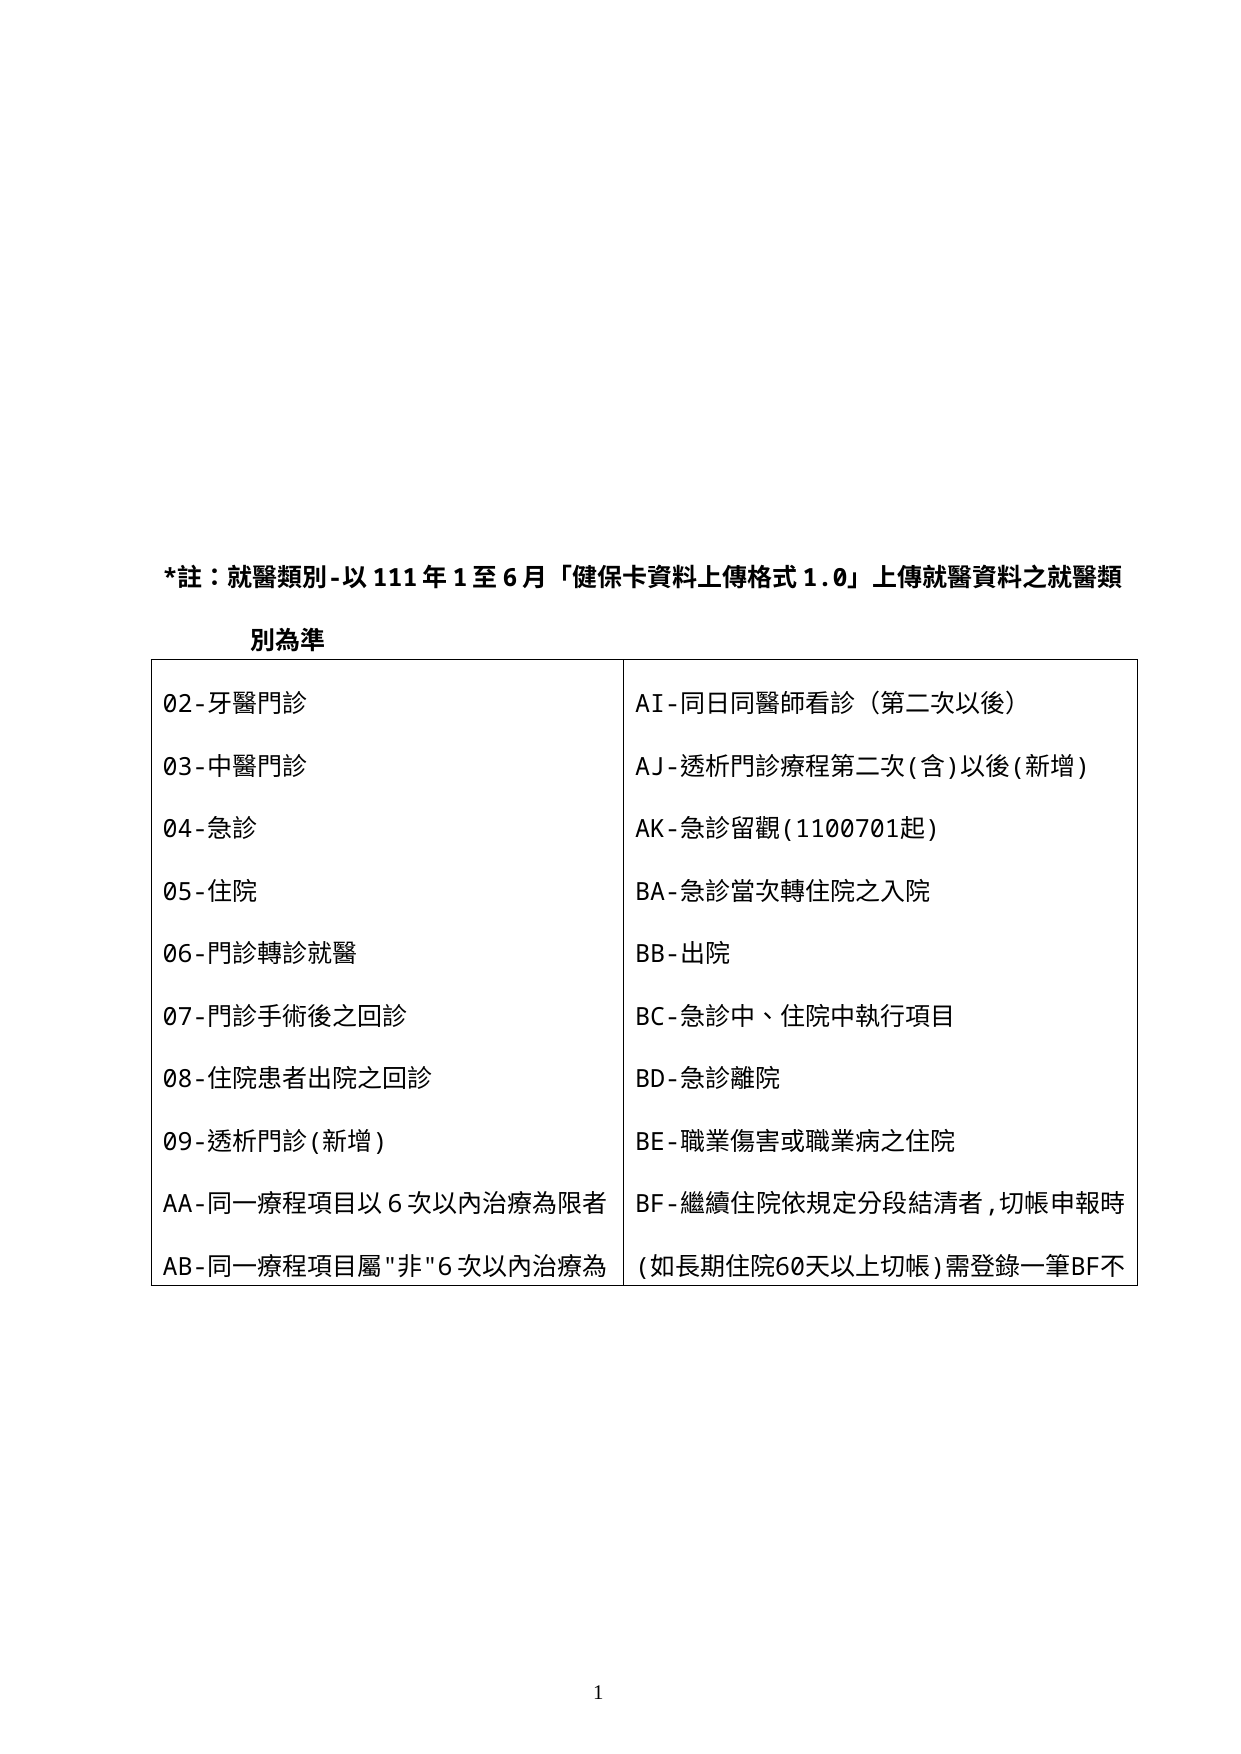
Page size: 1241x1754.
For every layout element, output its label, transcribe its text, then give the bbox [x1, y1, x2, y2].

table_cell 00-指定就醫之門診 01-西醫門診 02-牙醫門診 03-中醫門診 04-急診 05-住院 06-門診轉診就醫 07-門診手術後之回診 08-住院患者出院之回診 09-透析門診(新增) AA-同一療程項目以6次以內治療為限者 AB-同一療程項目屬"非"6次以內治療為限者 AC-預防保健 AD-職業傷害或職業病 門(急)診 AE-慢性病連續處方箋領藥 AF-藥局調劑 AG-排程檢查 AH-居家照護（第二次以後） [152, 660, 623, 1285]
table_cell AI-同日同醫師看診（第二次以後） AJ-透析門診療程第二次(含)以後(新增) AK-急診留觀(1100701起) BA-急診當次轉住院之入院 BB-出院 BC-急診中、住院中執行項目 BD-急診離院 BE-職業傷害或職業病之住院 BF-繼續住院依規定分段結清者,切帳申報時(如長期住院60天以上切帳)需登錄一筆BF不 [624, 660, 1137, 1285]
table_header *註：就醫類別-以111年1至6月「健保卡資料上傳格式1.0」上傳就醫資料之就醫類別為準 [151, 534, 1137, 659]
